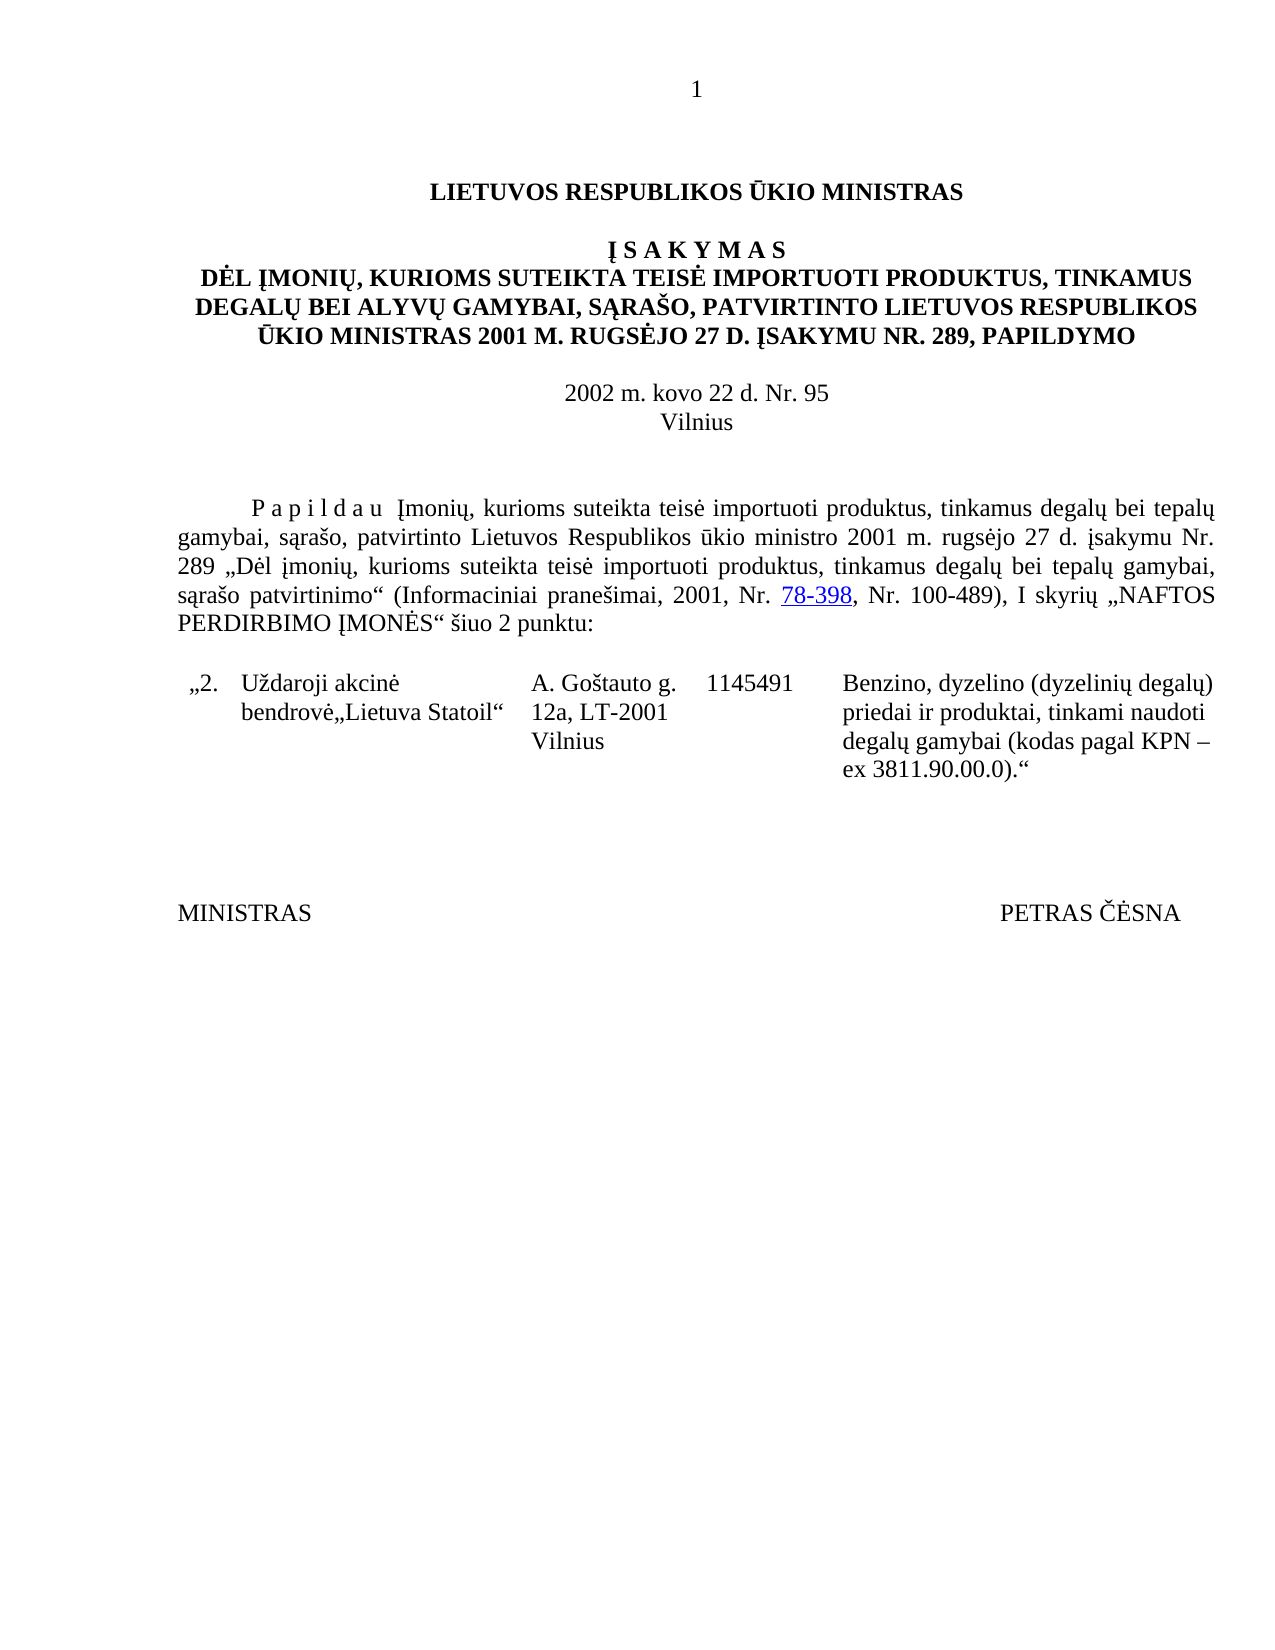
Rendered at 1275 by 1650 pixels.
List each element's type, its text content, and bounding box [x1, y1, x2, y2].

table_header Benzino, dyzelino (dyzelinių degalų) priedai ir produktai, tinkami naudoti degalų gamybai (kodas pagal KPN – ex 3811.90.00.0).“ [831, 668, 1228, 783]
table_header 1145491 [695, 668, 831, 783]
text Papildau Įmonių, kurioms suteikta teisė importuoti produktus, tinkamus degalų bei tepalų gamybai, sąrašo, patvirtinto Lietuvos Respublikos ūkio ministro 2001 m. rugsėjo 27 d. įsakymu Nr. 289 „Dėl įmonių, kurioms suteikta teisė importuoti produktus, tinkamus degalų bei tepalų gamybai, sąrašo patvirtinimo“ (Informaciniai pranešimai, 2001, Nr. 78-398, Nr. 100-489), I skyrių „NAFTOS PERDIRBIMO ĮMONĖS“ šiuo 2 punktu: [177, 493, 1216, 637]
table_header „2. [177, 668, 229, 783]
text MINISTRAS PETRAS ČĖSNA [177, 898, 1216, 927]
table_header A. Goštauto g. 12a, LT-2001 Vilnius [520, 668, 695, 783]
table_header Uždaroji akcinė bendrovė„Lietuva Statoil“ [230, 668, 519, 783]
text 2002 m. kovo 22 d. Nr. 95 [177, 378, 1216, 407]
text Vilnius [177, 407, 1216, 436]
text LIETUVOS RESPUBLIKOS ŪKIO MINISTRAS [177, 177, 1216, 206]
text Į S A K Y M A S [177, 235, 1216, 263]
text DĖL ĮMONIŲ, KURIOMS SUTEIKTA TEISĖ IMPORTUOTI PRODUKTUS, TINKAMUS DEGALŲ BEI ALYVŲ GAMYBAI, SĄRAŠO, PATVIRTINTO LIETUVOS RESPUBLIKOS ŪKIO MINISTRAS 2001 M. RUGSĖJO 27 D. ĮSAKYMU NR. 289, PAPILDYMO [177, 263, 1216, 350]
